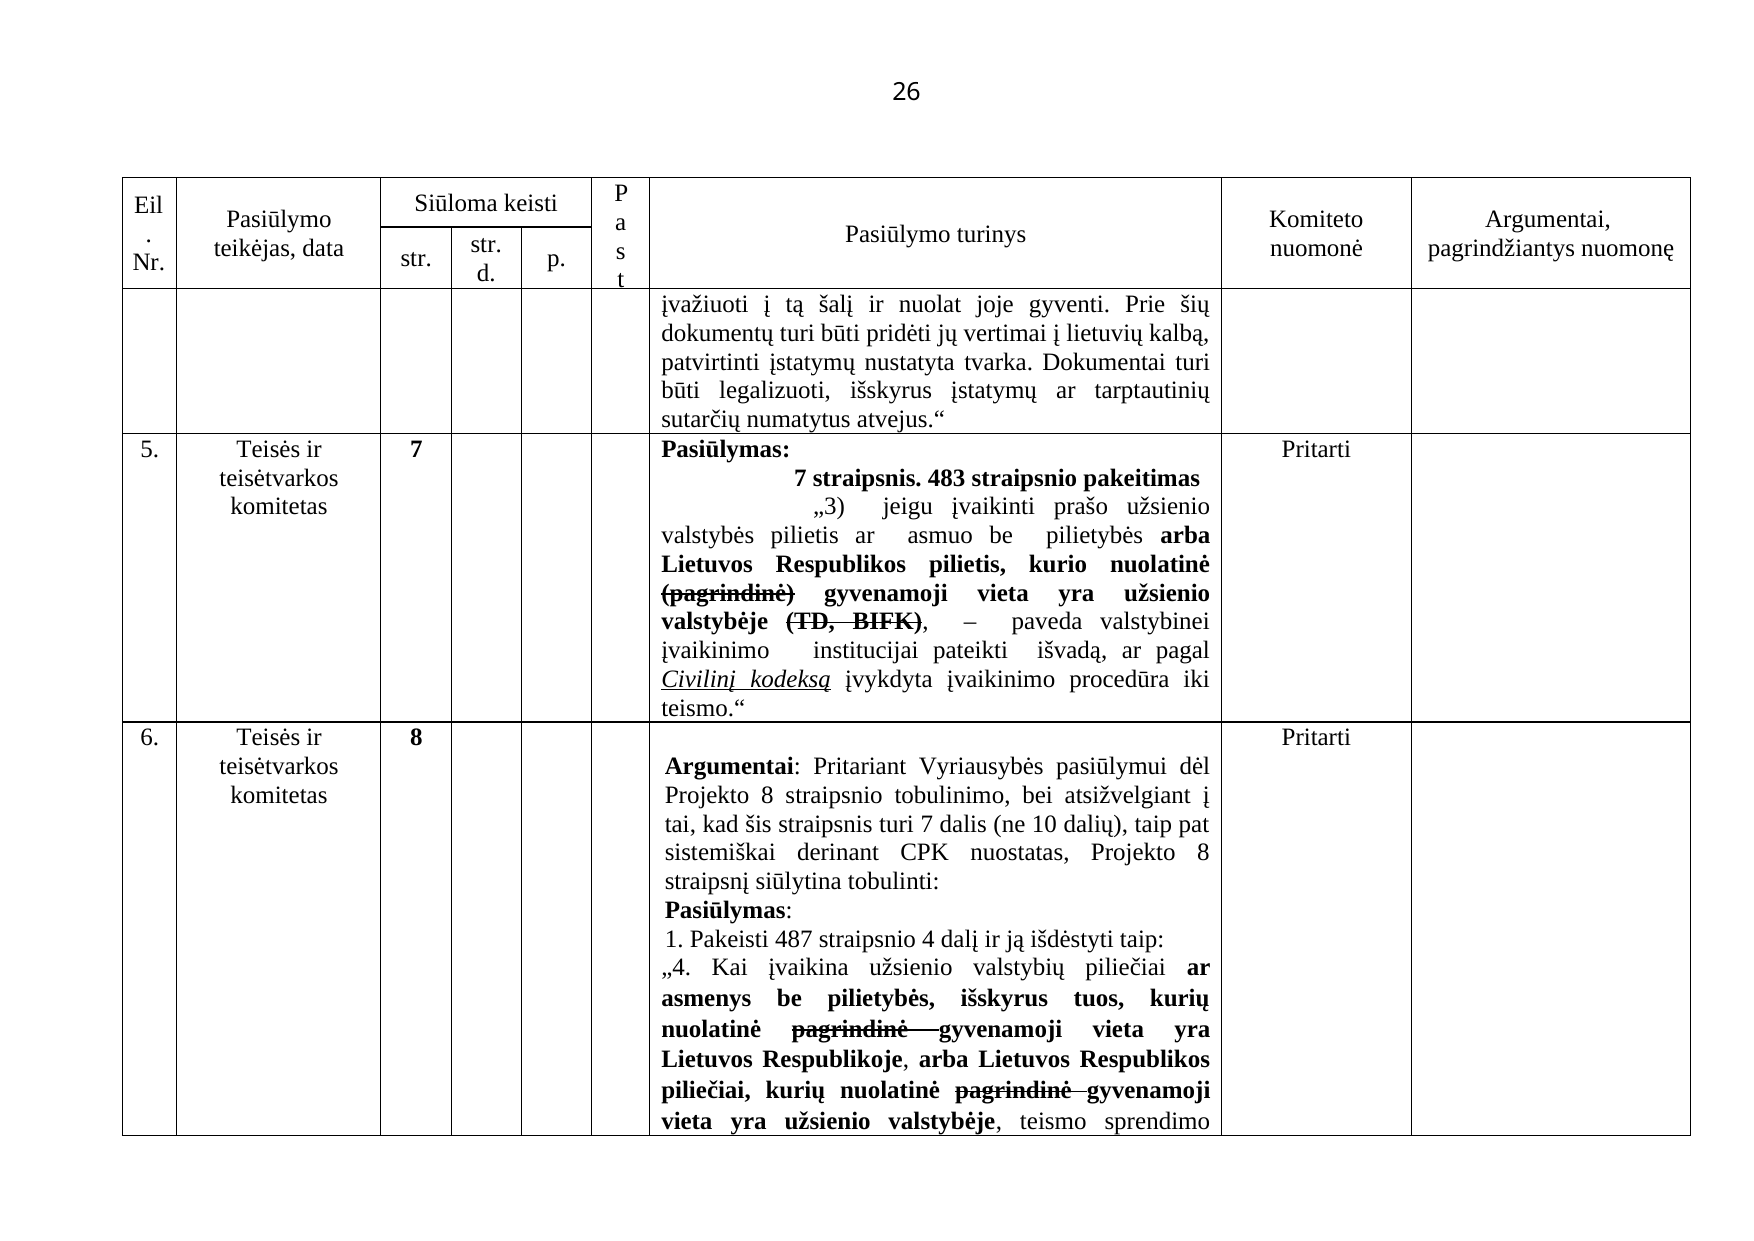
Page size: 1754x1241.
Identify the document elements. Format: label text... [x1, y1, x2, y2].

table_header Siūloma keisti [381, 178, 591, 226]
table_header Pastabos [592, 178, 649, 288]
table_cell [592, 723, 649, 1135]
table_cell [522, 289, 591, 433]
table_cell [452, 289, 521, 433]
table_cell [452, 723, 521, 1135]
table_cell [592, 434, 649, 721]
table_header Argumentai, pagrindžiantys nuomonę [1412, 178, 1690, 288]
table_cell p. [522, 228, 591, 288]
table_cell Teisės ir teisėtvarkos komitetas [177, 723, 380, 1135]
table_cell Pritarti [1222, 723, 1411, 1135]
table_cell str. [381, 228, 451, 288]
table_header Komiteto nuomonė [1222, 178, 1411, 288]
table_cell 7 [381, 434, 451, 721]
table_cell [522, 723, 591, 1135]
table_cell Argumentai: Pritariant Vyriausybės pasiūlymui dėl Projekto 8 straipsnio tobulinimo, bei atsižvelgiant į tai, kad šis straipsnis turi 7 dalis (ne 10 dalių), taip pat sistemiškai derinant CPK nuostatas, Projekto 8 straipsnį siūlytina tobulinti: Pasiūlymas: 1. Pakeisti 487 straipsnio 4 dalį ir ją išdėstyti taip: „4. Kai įvaikina užsienio valstybių piliečiai ar asmenys be pilietybės, išskyrus tuos, kurių nuolatinė pagrindinė gyvenamoji vieta yra Lietuvos Respublikoje, arba Lietuvos Respublikos piliečiai, kurių nuolatinė pagrindinė gyvenamoji vieta yra užsienio valstybėje, teismo sprendimo [650, 723, 1221, 1135]
table_cell Teisės ir teisėtvarkos komitetas [177, 434, 380, 721]
table_header Pasiūlymo teikėjas, data [177, 178, 380, 288]
table_cell [452, 434, 521, 721]
table_cell 6. [123, 723, 176, 1135]
table_cell 8 [381, 723, 451, 1135]
table_cell [592, 289, 649, 433]
table_cell [1412, 434, 1690, 721]
table_cell [1412, 289, 1690, 433]
table_cell [381, 289, 451, 433]
table_cell [522, 434, 591, 721]
table_cell [1412, 723, 1690, 1135]
table_cell Pritarti [1222, 434, 1411, 721]
table_cell Pasiūlymas: 7 straipsnis. 483 straipsnio pakeitimas „3) jeigu įvaikinti prašo užsienio valstybės pilietis ar asmuo be pilietybės arba Lietuvos Respublikos pilietis, kurio nuolatinė (pagrindinė) gyvenamoji vieta yra užsienio valstybėje (TD, BIFK), – paveda valstybinei įvaikinimo institucijai pateikti išvadą, ar pagal Civilinį kodeksą įvykdyta įvaikinimo procedūra iki teismo.“ [650, 434, 1221, 721]
table_cell [1222, 289, 1411, 433]
table_cell [177, 289, 380, 433]
table_header Pasiūlymo turinys [650, 178, 1221, 288]
table_cell str. d. [452, 228, 521, 288]
table_cell [123, 289, 176, 433]
table_header Eil. Nr. [123, 178, 176, 288]
table_cell įvažiuoti į tą šalį ir nuolat joje gyventi. Prie šių dokumentų turi būti pridėti jų vertimai į lietuvių kalbą, patvirtinti įstatymų nustatyta tvarka. Dokumentai turi būti legalizuoti, išskyrus įstatymų ar tarptautinių sutarčių numatytus atvejus.“ [650, 289, 1221, 433]
table_cell 5. [123, 434, 176, 721]
